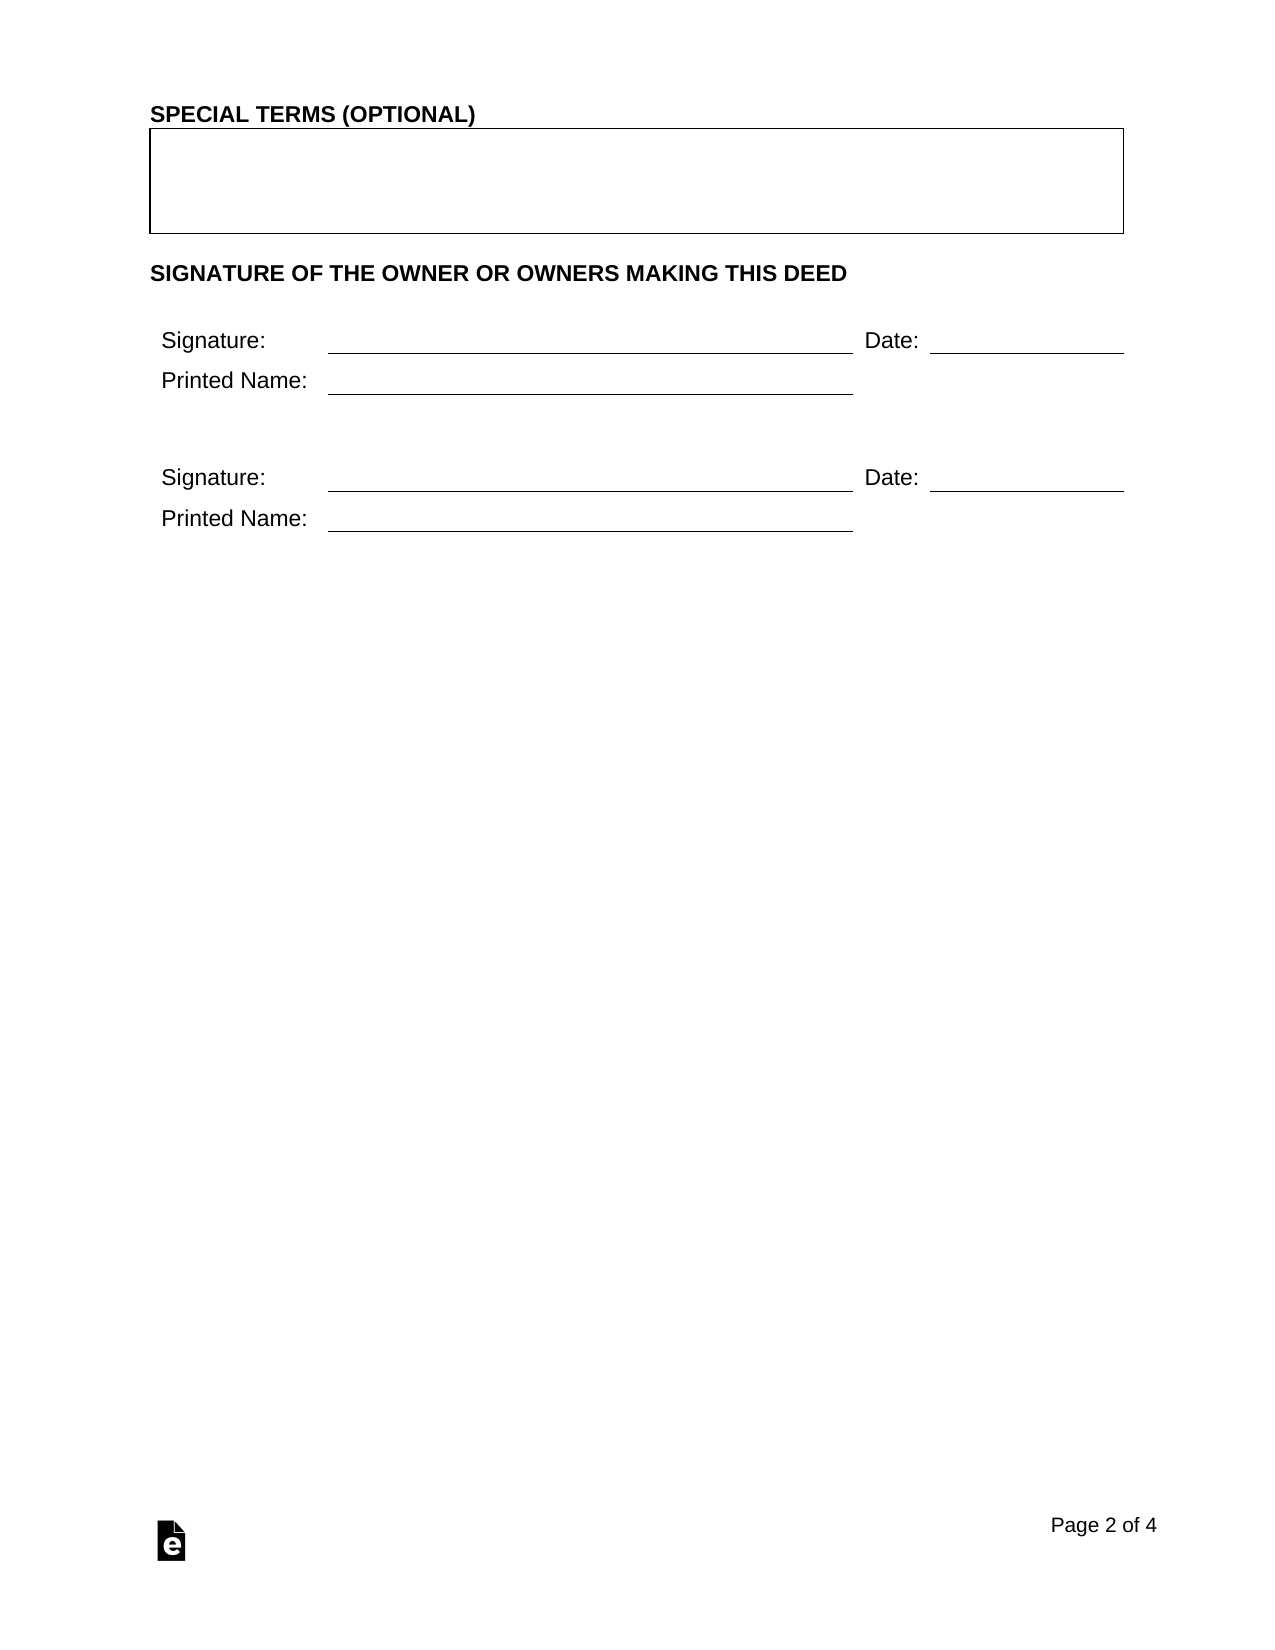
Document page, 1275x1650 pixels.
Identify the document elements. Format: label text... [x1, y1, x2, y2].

table_cell [853, 491, 930, 531]
table_cell [328, 354, 853, 394]
text SPECIAL TERMS (OPTIONAL) [150, 101, 1125, 128]
table_cell [930, 492, 1124, 531]
table_header [930, 450, 1124, 491]
table_cell [930, 354, 1124, 394]
table_header Signature: [150, 450, 328, 491]
table_header [328, 450, 853, 491]
table_header [930, 313, 1124, 353]
table_header Signature: [150, 313, 328, 353]
table_cell Printed Name: [150, 353, 328, 394]
table_cell [328, 492, 853, 531]
table_header Date: [853, 450, 930, 491]
table_cell Printed Name: [150, 491, 328, 531]
text SIGNATURE OF THE OWNER OR OWNERS MAKING THIS DEED [150, 260, 1125, 286]
table_header [151, 129, 1123, 233]
table_header [328, 313, 853, 353]
table_header Date: [853, 313, 930, 353]
table_cell [853, 353, 930, 394]
